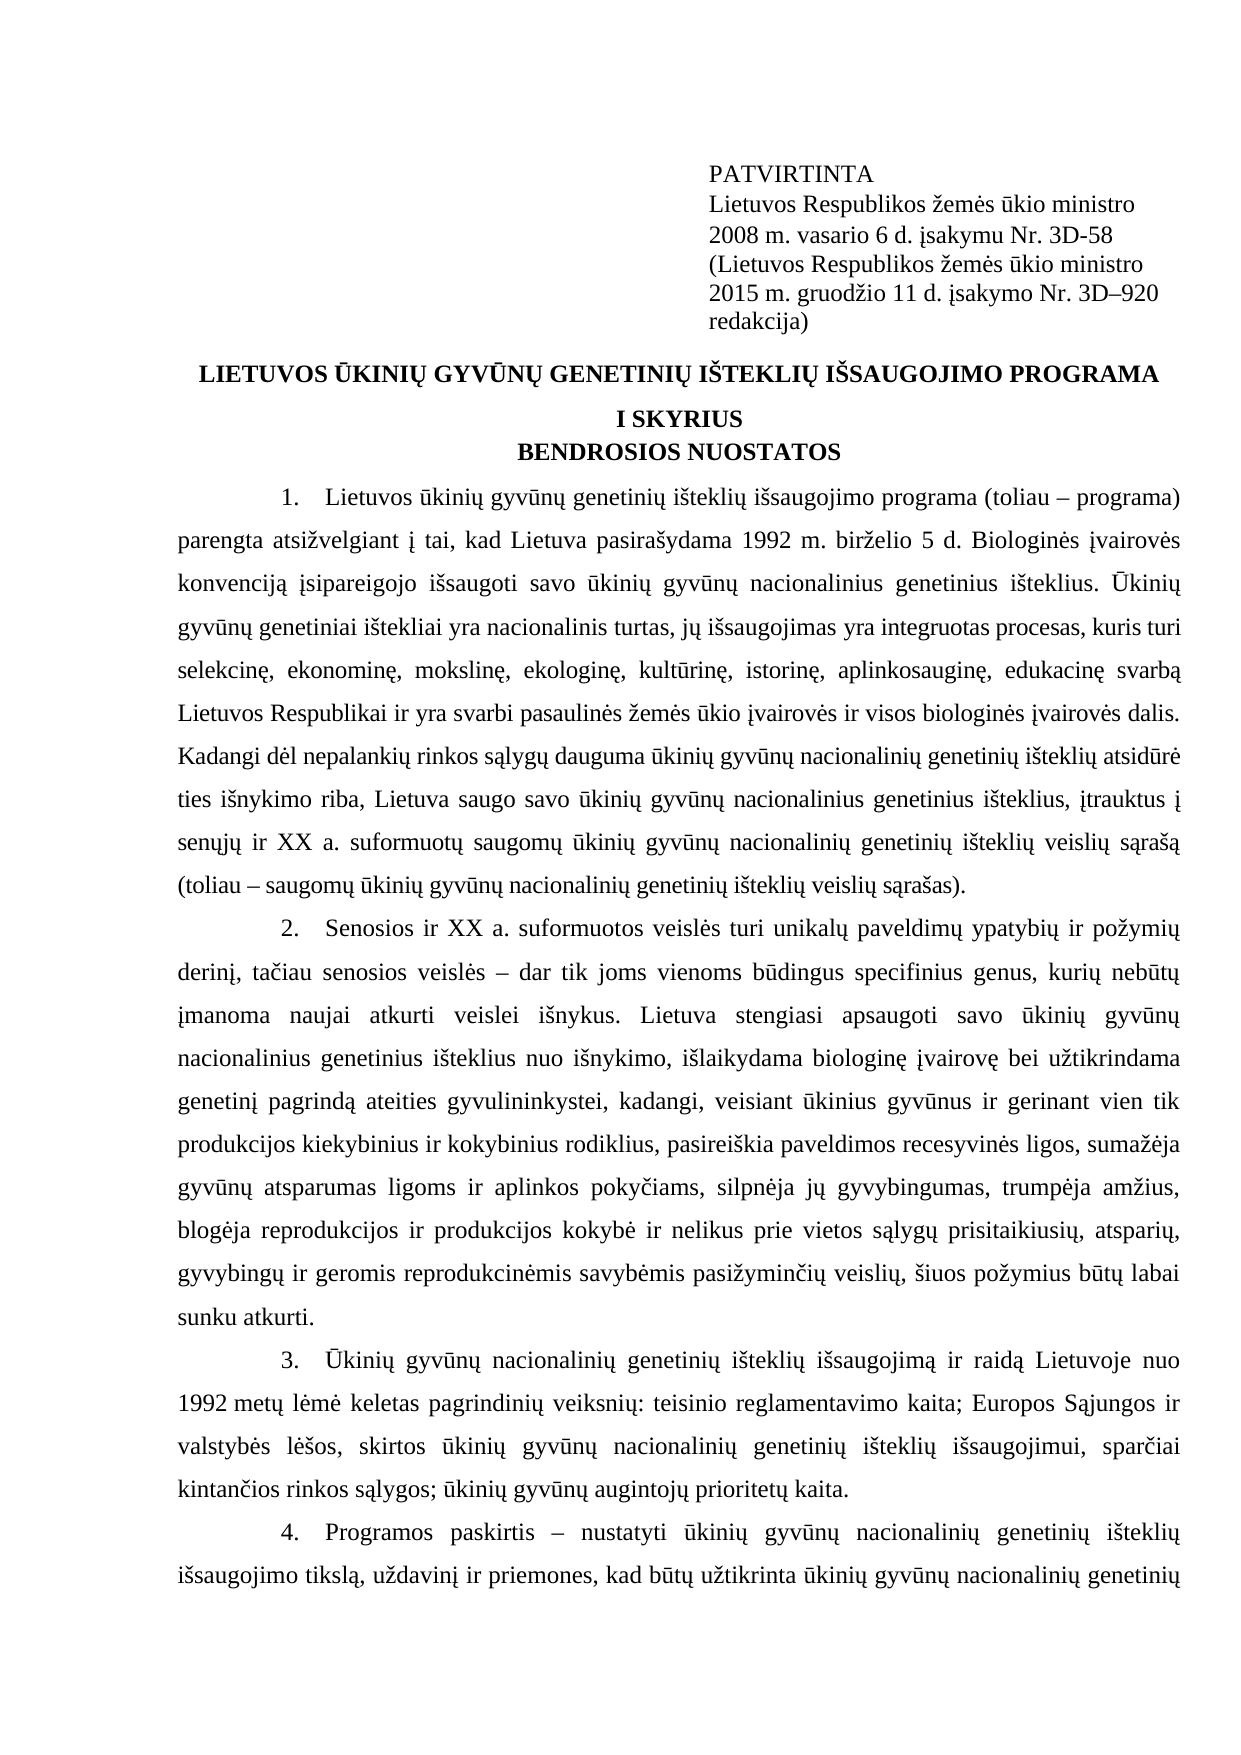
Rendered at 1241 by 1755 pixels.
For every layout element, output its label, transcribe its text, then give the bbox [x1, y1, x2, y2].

text 2015 m. gruodžio 11 d. įsakymo Nr. 3D–920 [709, 278, 1181, 306]
text 2. Senosios ir XX a. suformuotos veislės turi unikalų paveldimų ypatybių ir požymių derinį, tačiau senosios veislės – dar tik joms vienoms būdingus specifinius genus, kurių nebūtų įmanoma naujai atkurti veislei išnykus. Lietuva stengiasi apsaugoti savo ūkinių gyvūnų nacionalinius genetinius išteklius nuo išnykimo, išlaikydama biologinę įvairovę bei užtikrindama genetinį pagrindą ateities gyvulininkystei, kadangi, veisiant ūkinius gyvūnus ir gerinant vien tik produkcijos kiekybinius ir kokybinius rodiklius, pasireiškia paveldimos recesyvinės ligos, sumažėja gyvūnų atsparumas ligoms ir aplinkos pokyčiams, silpnėja jų gyvybingumas, trumpėja amžius, blogėja reprodukcijos ir produkcijos kokybė ir nelikus prie vietos sąlygų prisitaikiusių, atsparių, gyvybingų ir geromis reprodukcinėmis savybėmis pasižyminčių veislių, šiuos požymius būtų labai sunku atkurti. [177, 913, 1181, 1330]
text 1. Lietuvos ūkinių gyvūnų genetinių išteklių išsaugojimo programa (toliau – programa) parengta atsižvelgiant į tai, kad Lietuva pasirašydama 1992 m. birželio 5 d. Biologinės įvairovės konvenciją įsipareigojo išsaugoti savo ūkinių gyvūnų nacionalinius genetinius išteklius. Ūkinių gyvūnų genetiniai ištekliai yra nacionalinis turtas, jų išsaugojimas yra integruotas procesas, kuris turi selekcinę, ekonominę, mokslinę, ekologinę, kultūrinę, istorinę, aplinkosauginę, edukacinę svarbą Lietuvos Respublikai ir yra svarbi pasaulinės žemės ūkio įvairovės ir visos biologinės įvairovės dalis. Kadangi dėl nepalankių rinkos sąlygų dauguma ūkinių gyvūnų nacionalinių genetinių išteklių atsidūrė ties išnykimo riba, Lietuva saugo savo ūkinių gyvūnų nacionalinius genetinius išteklius, įtrauktus į senųjų ir XX a. suformuotų saugomų ūkinių gyvūnų nacionalinių genetinių išteklių veislių sąrašą (toliau – saugomų ūkinių gyvūnų nacionalinių genetinių išteklių veislių sąrašas). [177, 482, 1181, 899]
text 2008 m. vasario 6 d. įsakymu Nr. 3D-58 [709, 220, 1181, 249]
text 4. Programos paskirtis – nustatyti ūkinių gyvūnų nacionalinių genetinių išteklių išsaugojimo tikslą, uždavinį ir priemones, kad būtų užtikrinta ūkinių gyvūnų nacionalinių genetinių [177, 1517, 1181, 1589]
text Lietuvos Respublikos žemės ūkio ministro [709, 189, 1181, 218]
text redakcija) [709, 306, 1181, 335]
text LIETUVOS Ūkinių GYVŪNŲ GENETINIŲ IŠTEKLIŲ IŠSAUGOJIMO PROGRAMA [177, 359, 1181, 388]
text 3. Ūkinių gyvūnų nacionalinių genetinių išteklių išsaugojimą ir raidą Lietuvoje nuo 1992 metų lėmė keletas pagrindinių veiksnių: teisinio reglamentavimo kaita; Europos Sąjungos ir valstybės lėšos, skirtos ūkinių gyvūnų nacionalinių genetinių išteklių išsaugojimui, sparčiai kintančios rinkos sąlygos; ūkinių gyvūnų augintojų prioritetų kaita. [177, 1345, 1181, 1503]
text I skyrius [177, 404, 1181, 433]
text Bendrosios nuostatos [177, 437, 1181, 466]
text Patvirtinta [709, 159, 1181, 187]
text (Lietuvos Respublikos žemės ūkio ministro [709, 249, 1181, 278]
